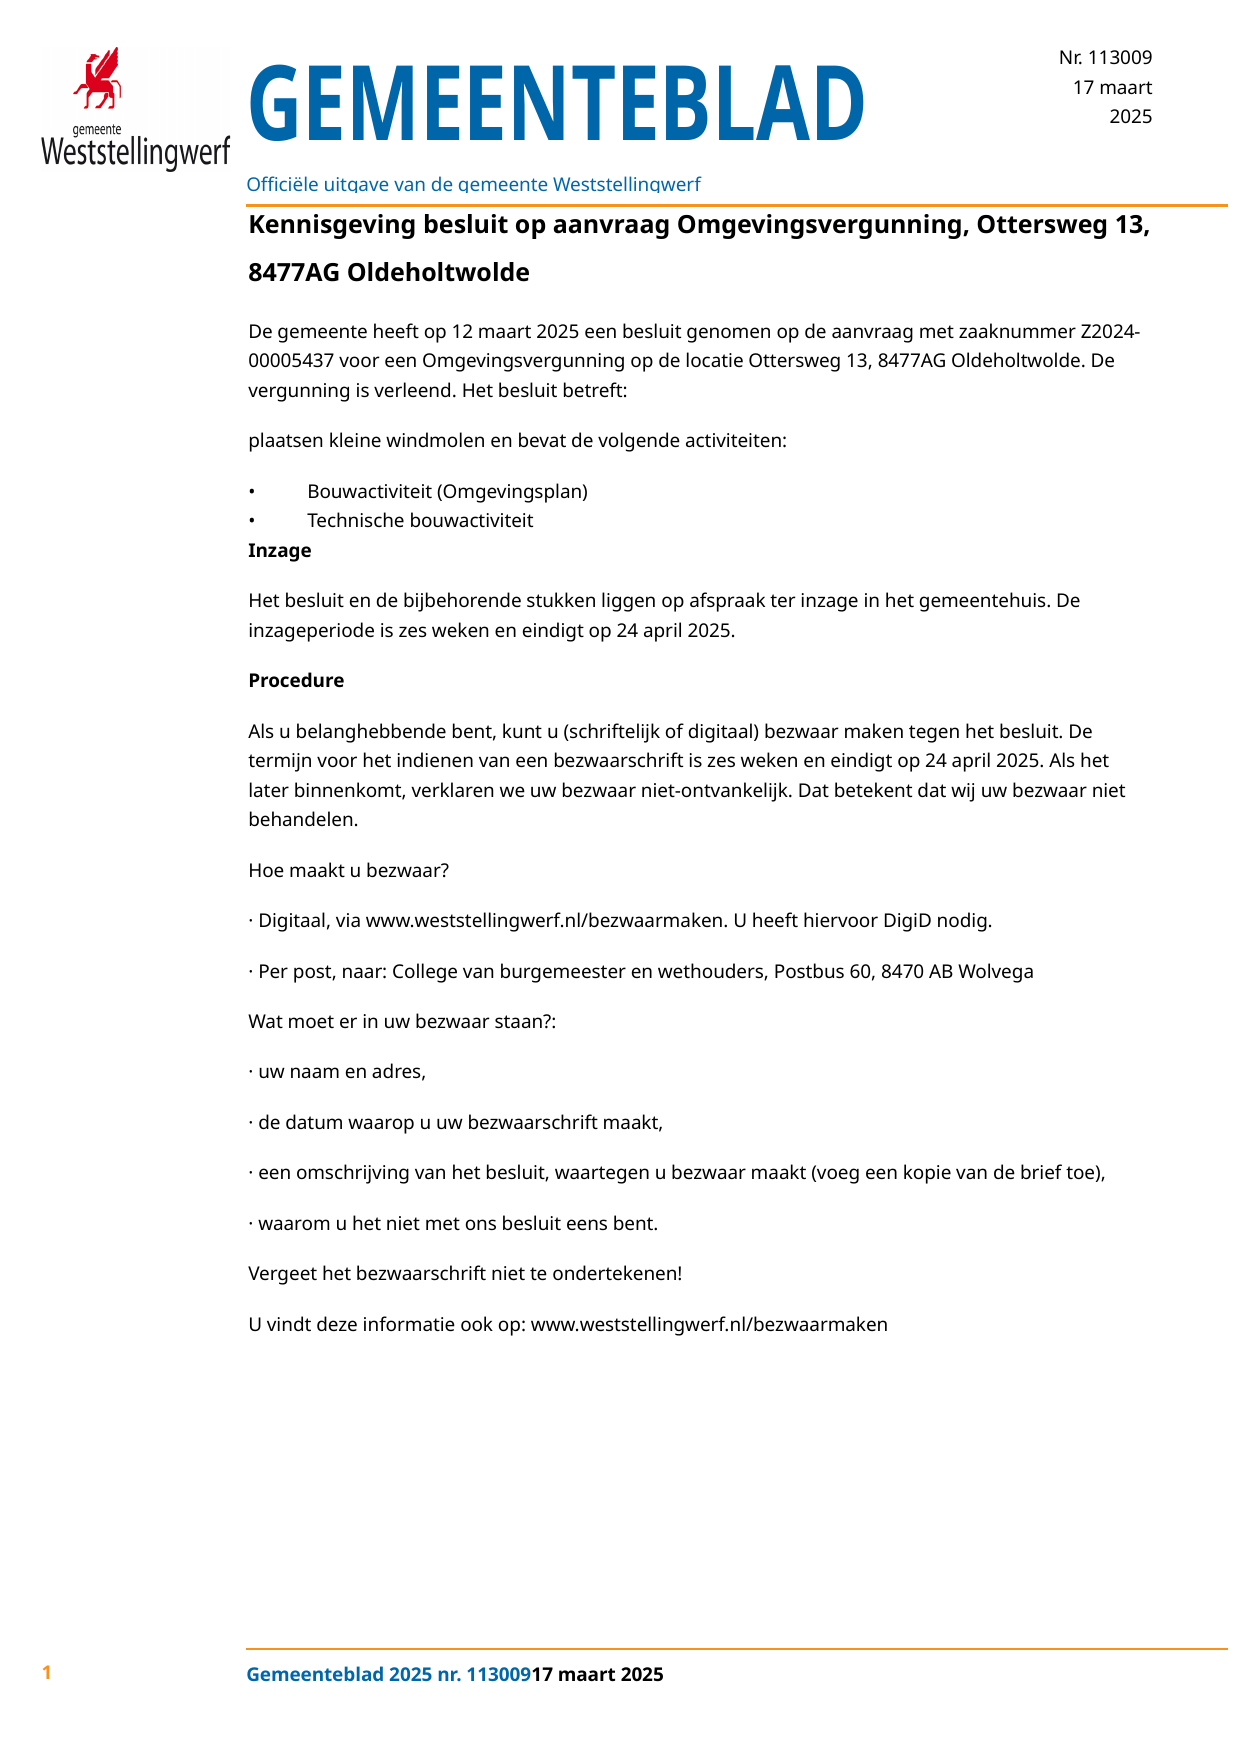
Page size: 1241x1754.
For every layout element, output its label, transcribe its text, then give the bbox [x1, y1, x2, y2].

text Wat moet er in uw bezwaar staan?: [248, 1008, 1152, 1034]
text · de datum waarop u uw bezwaarschrift maakt, [248, 1109, 1152, 1135]
list Technische bouwactiviteit [248, 507, 1152, 533]
text · Digitaal, via www.weststellingwerf.nl/bezwaarmaken. U heeft hiervoor DigiD nodig. [248, 907, 1152, 933]
text · een omschrijving van het besluit, waartegen u bezwaar maakt (voeg een kopie van de brief toe), [248, 1159, 1152, 1185]
picture [41, 47, 231, 172]
text Vergeet het bezwaarschrift niet te ondertekenen! [248, 1260, 1152, 1286]
text Als u belanghebbende bent, kunt u (schriftelijk of digitaal) bezwaar maken tegen het besluit. De termijn voor het indienen van een bezwaarschrift is zes weken en eindigt op 24 april 2025. Als het later binnenkomt, verklaren we uw bezwaar niet-ontvankelijk. Dat betekent dat wij uw bezwaar niet behandelen. [248, 718, 1152, 832]
list Bouwactiviteit (Omgevingsplan) [248, 478, 1152, 504]
text · waarom u het niet met ons besluit eens bent. [248, 1210, 1152, 1236]
text · uw naam en adres, [248, 1059, 1152, 1084]
text Het besluit en de bijbehorende stukken liggen op afspraak ter inzage in het gemeentehuis. De inzageperiode is zes weken en eindigt op 24 april 2025. [248, 587, 1152, 643]
text Kennisgeving besluit op aanvraag Omgevingsvergunning, Ottersweg 13, 8477AG Oldeholtwolde [248, 207, 1152, 288]
text De gemeente heeft op 12 maart 2025 een besluit genomen op de aanvraag met zaaknummer Z2024-00005437 voor een Omgevingsvergunning op de locatie Ottersweg 13, 8477AG Oldeholtwolde. De vergunning is verleend. Het besluit betreft: [248, 318, 1152, 403]
text plaatsen kleine windmolen en bevat de volgende activiteiten: [248, 427, 1152, 453]
text · Per post, naar: College van burgemeester en wethouders, Postbus 60, 8470 AB Wolvega [248, 958, 1152, 984]
text Procedure [248, 667, 1152, 693]
text U vindt deze informatie ook op: www.weststellingwerf.nl/bezwaarmaken [248, 1311, 1152, 1337]
text Inzage [248, 537, 1152, 563]
text Hoe maakt u bezwaar? [248, 857, 1152, 883]
